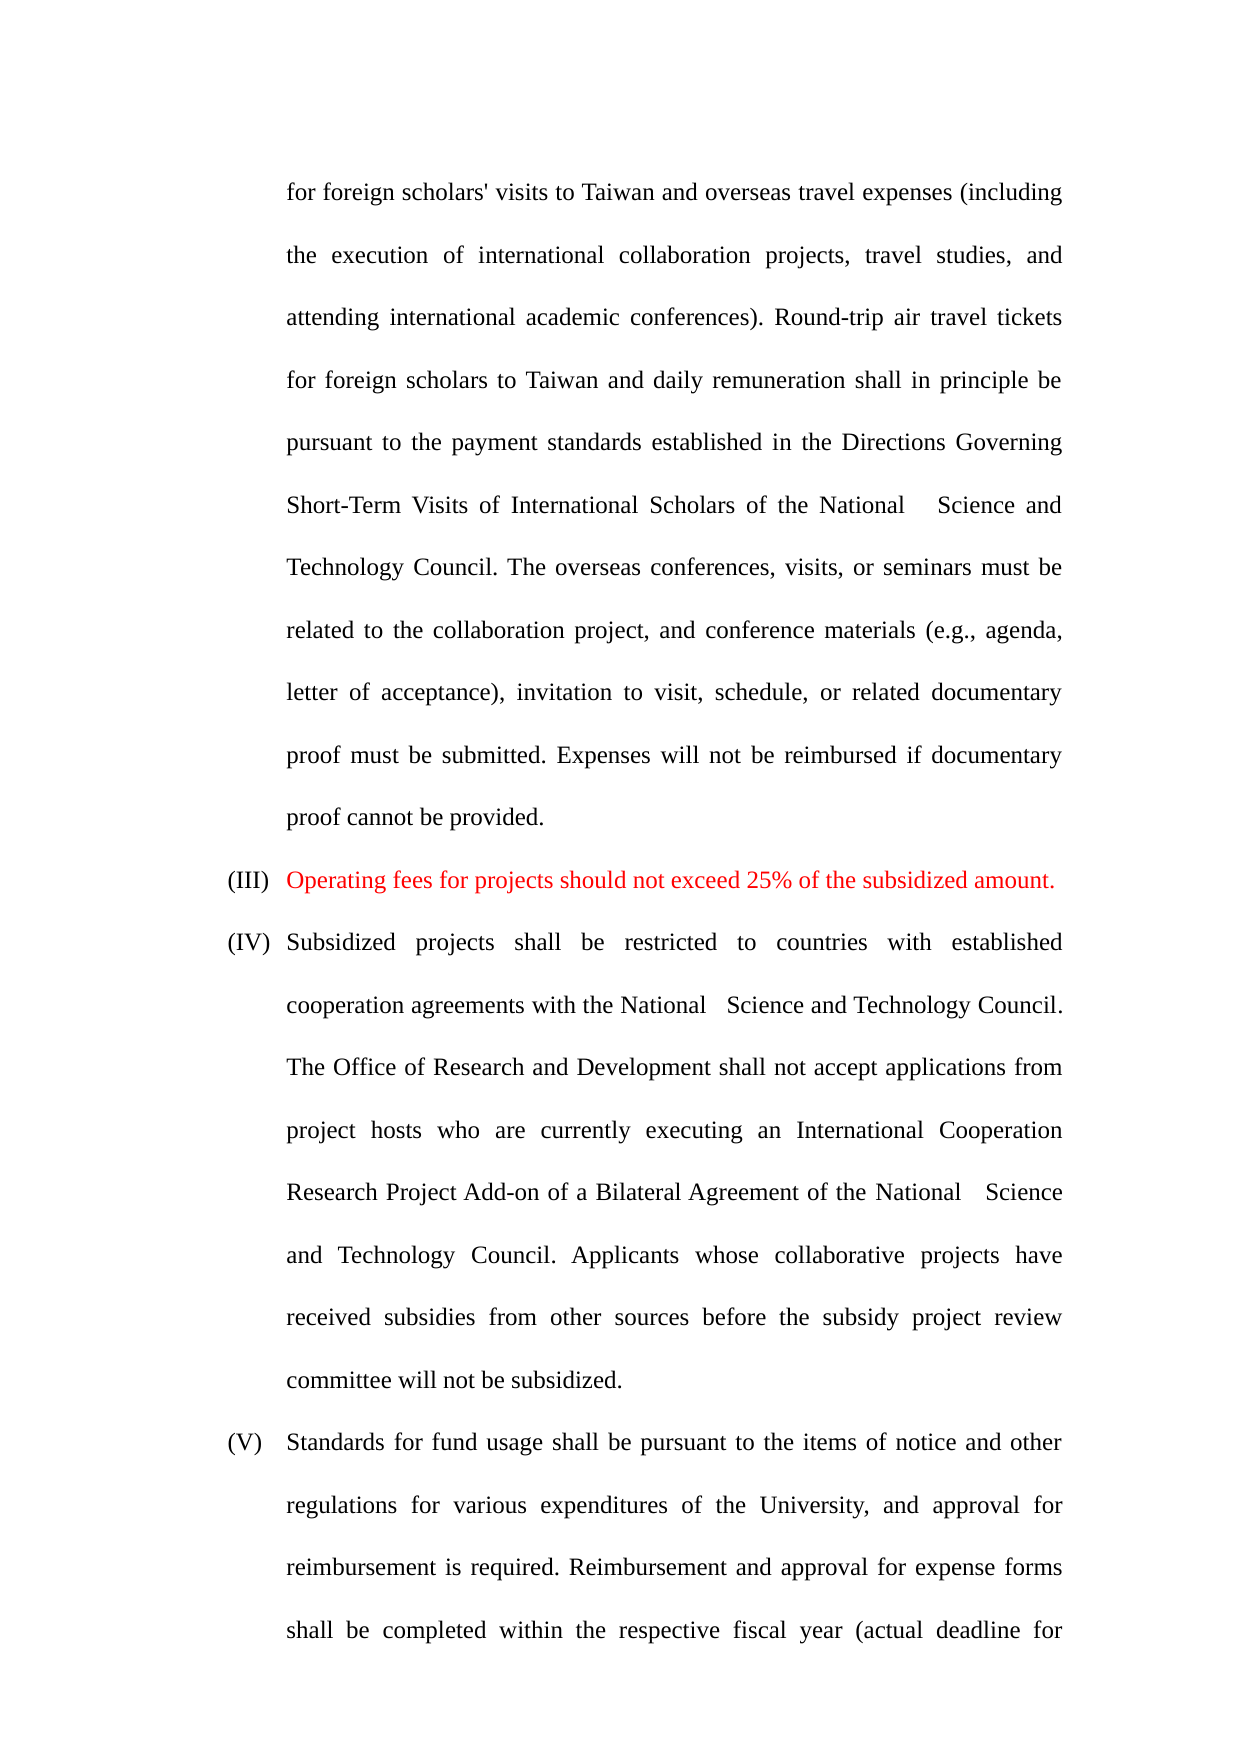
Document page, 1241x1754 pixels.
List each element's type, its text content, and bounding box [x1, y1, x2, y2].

list Standards for fund usage shall be pursuant to the items of notice and other regulations for various expenditures of the University, and approval for reimbursement is required. Reimbursement and approval for expense forms shall be completed within the respective fiscal year (actual deadline for [227, 1400, 1063, 1650]
list Subsidized projects shall be restricted to countries with established cooperation agreements with the National Science and Technology Council. The Office of Research and Development shall not accept applications from project hosts who are currently executing an International Cooperation Research Project Add-on of a Bilateral Agreement of the National Science and Technology Council. Applicants whose collaborative projects have received subsidies from other sources before the subsidy project review committee will not be subsidized. [227, 900, 1063, 1400]
list Operating fees for projects should not exceed 25% of the subsidized amount. [227, 838, 1063, 900]
list for foreign scholars' visits to Taiwan and overseas travel expenses (including the execution of international collaboration projects, travel studies, and attending international academic conferences). Round-trip air travel tickets for foreign scholars to Taiwan and daily remuneration shall in principle be pursuant to the payment standards established in the Directions Governing Short-Term Visits of International Scholars of the National Science and Technology Council. The overseas conferences, visits, or seminars must be related to the collaboration project, and conference materials (e.g., agenda, letter of acceptance), invitation to visit, schedule, or related documentary proof must be submitted. Expenses will not be reimbursed if documentary proof cannot be provided. [227, 150, 1063, 838]
